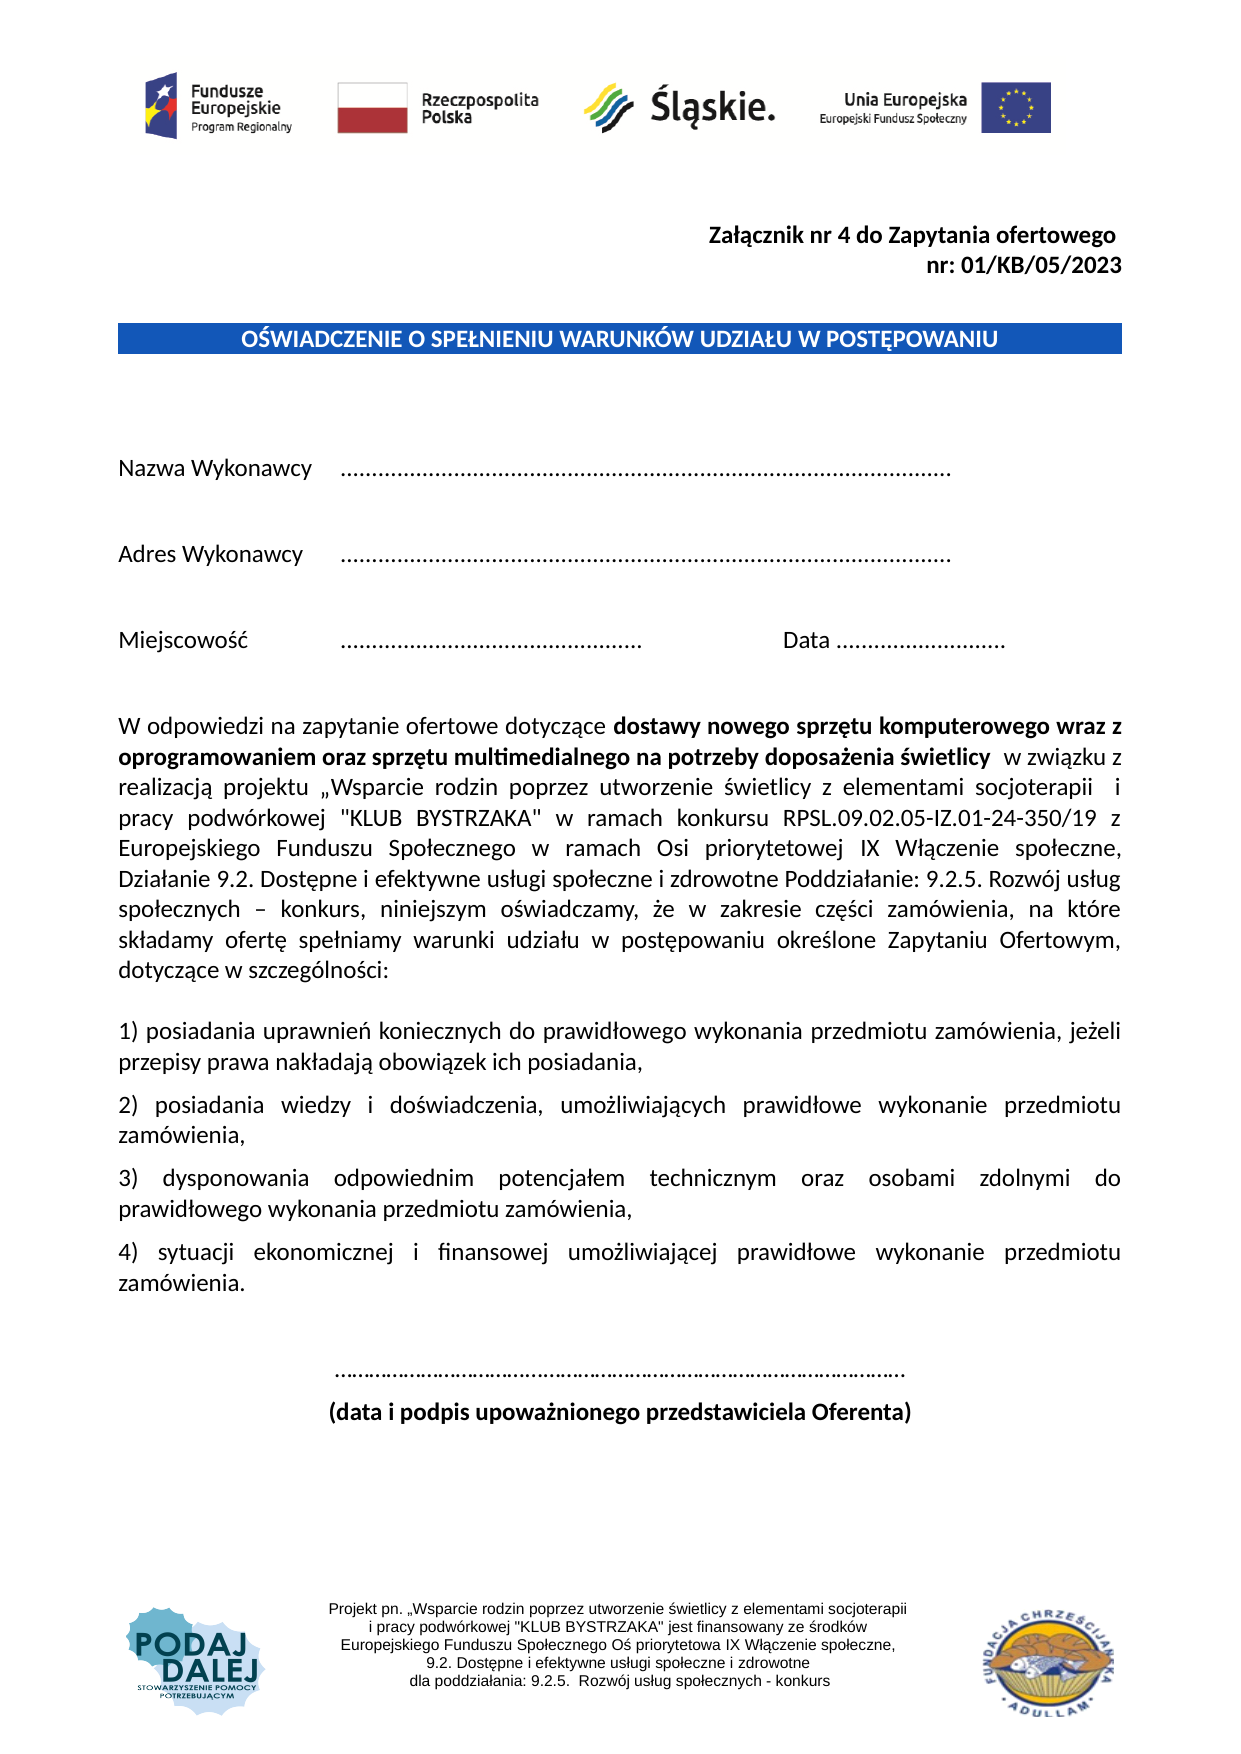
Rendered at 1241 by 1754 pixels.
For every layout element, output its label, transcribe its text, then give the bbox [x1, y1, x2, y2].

text Załącznik nr 4 do Zapytania ofertowego [118, 219, 1122, 249]
text Adres Wykonawcy ................................................................................................. [118, 538, 1122, 569]
text Nazwa Wykonawcy ................................................................................................. [118, 452, 1122, 483]
text (data i podpis upoważnionego przedstawiciela Oferenta) [118, 1396, 1122, 1426]
text W odpowiedzi na zapytanie ofertowe dotyczące dostawy nowego sprzętu komputerowego wraz z oprogramowaniem oraz sprzętu multimedialnego na potrzeby doposażenia świetlicy w związku z realizacją projektu „Wsparcie rodzin poprzez utworzenie świetlicy z elementami socjoterapii i pracy podwórkowej "KLUB BYSTRZAKA" w ramach konkursu RPSL.09.02.05-IZ.01-24-350/19 z Europejskiego Funduszu Społecznego w ramach Osi priorytetowej IX Włączenie społeczne, Działanie 9.2. Dostępne i efektywne usługi społeczne i zdrowotne Poddziałanie: 9.2.5. Rozwój usług społecznych – konkurs, niniejszym oświadczamy, że w zakresie części zamówienia, na które składamy ofertę spełniamy warunki udziału w postępowaniu określone Zapytaniu Ofertowym, dotyczące w szczególności: [118, 710, 1122, 985]
picture [126, 1607, 266, 1716]
text Miejscowość ................................................ Data ........................... [118, 624, 1122, 655]
text OŚWIADCZENIE O SPEŁNIENIU WARUNKÓW UDZIAŁU W POSTĘPOWANIU [118, 323, 1122, 354]
text 1) posiadania uprawnień koniecznych do prawidłowego wykonania przedmiotu zamówienia, jeżeli przepisy prawa nakładają obowiązek ich posiadania, [118, 1016, 1122, 1077]
text ……………………………...……………………………………………………… [118, 1353, 1122, 1383]
text nr: 01/KB/05/2023 [118, 249, 1122, 280]
text 4) sytuacji ekonomicznej i finansowej umożliwiającej prawidłowe wykonanie przedmiotu zamówienia. [118, 1236, 1122, 1297]
text 2) posiadania wiedzy i doświadczenia, umożliwiających prawidłowe wykonanie przedmiotu zamówienia, [118, 1089, 1122, 1150]
text 3) dysponowania odpowiednim potencjałem technicznym oraz osobami zdolnymi do prawidłowego wykonania przedmiotu zamówienia, [118, 1163, 1122, 1224]
